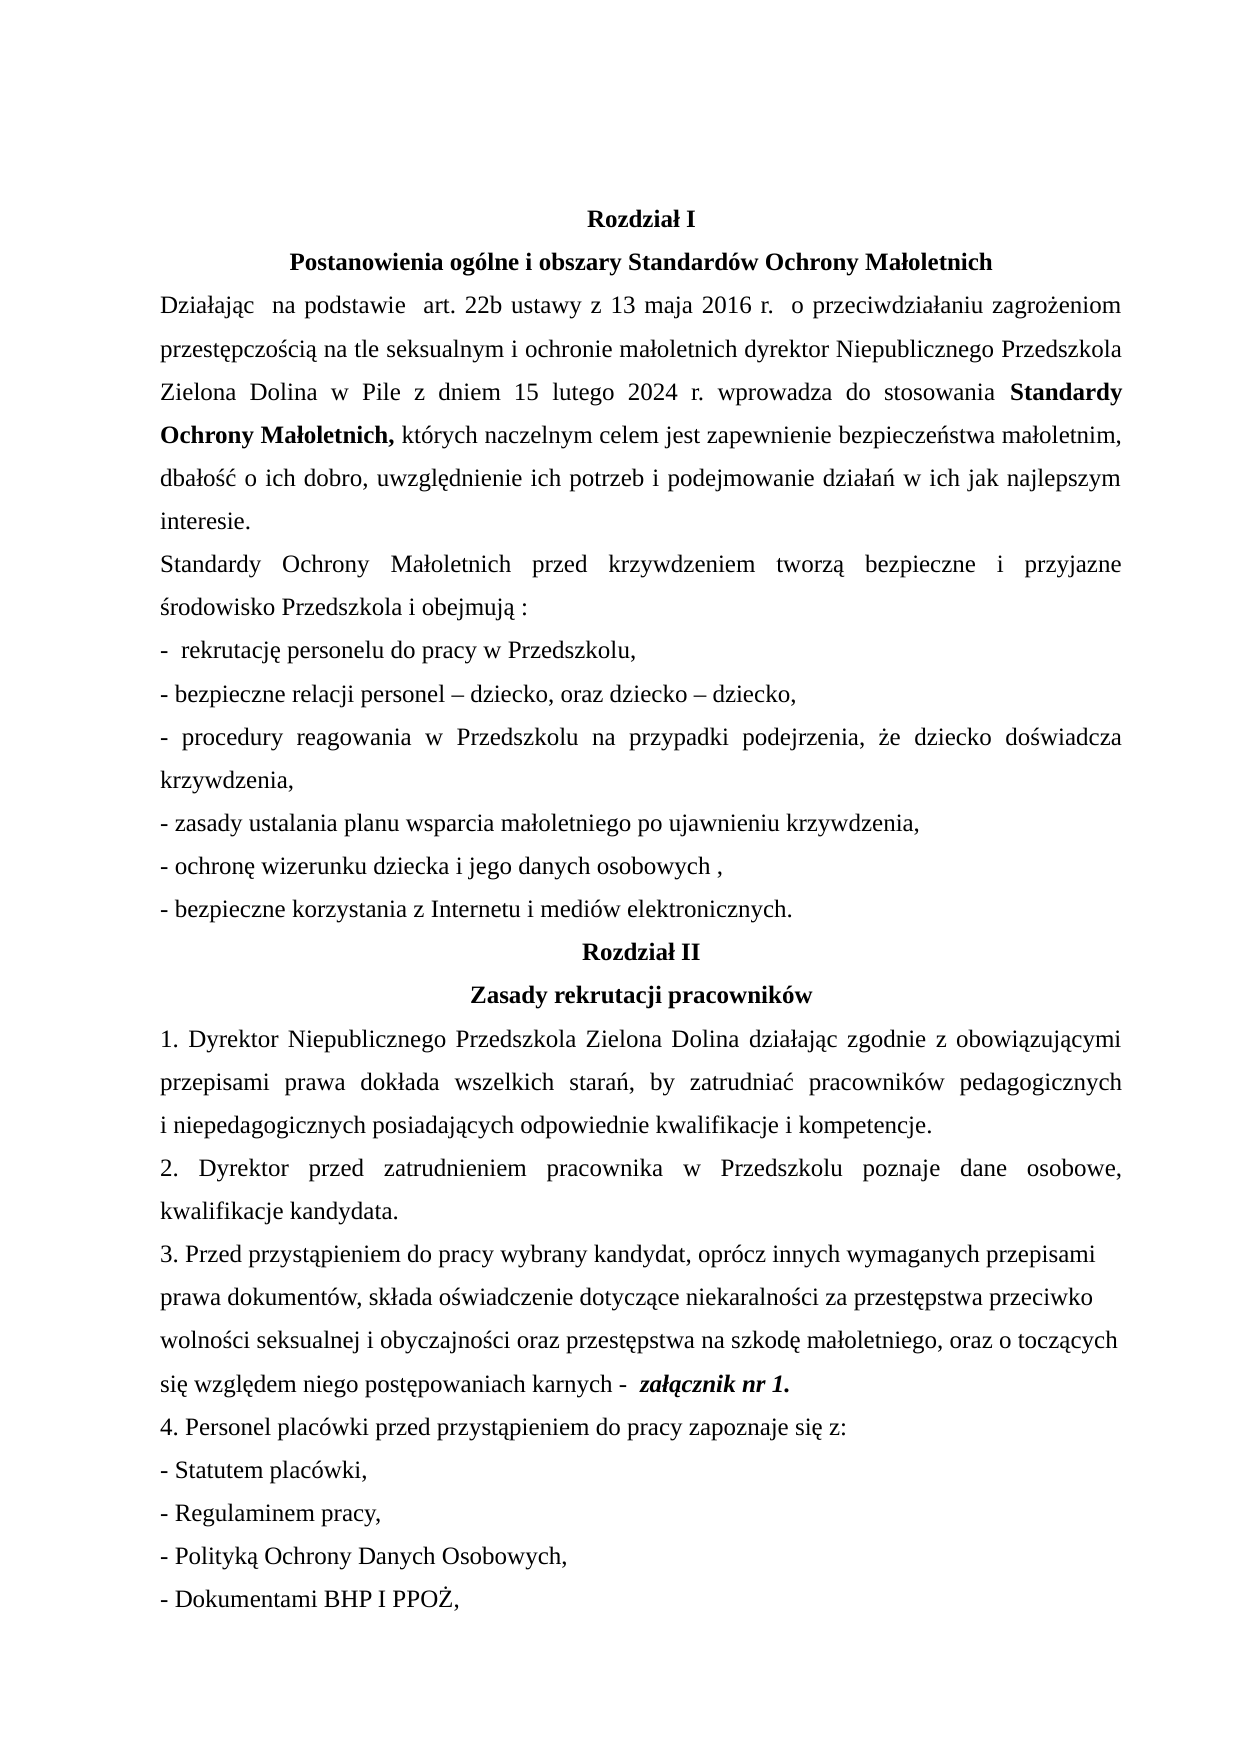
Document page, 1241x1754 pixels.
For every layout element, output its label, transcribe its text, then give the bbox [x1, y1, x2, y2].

text - Regulaminem pracy, [160, 1498, 1122, 1527]
text Działając na podstawie art. 22b ustawy z 13 maja 2016 r. o przeciwdziałaniu zagrożeniom przestępczością na tle seksualnym i ochronie małoletnich dyrektor Niepublicznego Przedszkola Zielona Dolina w Pile z dniem 15 lutego 2024 r. wprowadza do stosowania Standardy Ochrony Małoletnich, których naczelnym celem jest zapewnienie bezpieczeństwa małoletnim, dbałość o ich dobro, uwzględnienie ich potrzeb i podejmowanie działań w ich jak najlepszym interesie. [160, 291, 1122, 535]
text Rozdział II [160, 937, 1122, 966]
text - Polityką Ochrony Danych Osobowych, [160, 1541, 1122, 1570]
text 3. Przed przystąpieniem do pracy wybrany kandydat, oprócz innych wymaganych przepisami prawa dokumentów, składa oświadczenie dotyczące niekaralności za przestępstwa przeciwko wolności seksualnej i obyczajności oraz przestępstwa na szkodę małoletniego, oraz o toczących się względem niego postępowaniach karnych - załącznik nr 1. 4. Personel placówki przed przystąpieniem do pracy zapoznaje się z: [160, 1239, 1122, 1441]
text - Statutem placówki, [160, 1455, 1122, 1484]
text - bezpieczne relacji personel – dziecko, oraz dziecko – dziecko, [160, 679, 1122, 707]
text 2. Dyrektor przed zatrudnieniem pracownika w Przedszkolu poznaje dane osobowe, kwalifikacje kandydata. [160, 1153, 1122, 1225]
text - procedury reagowania w Przedszkolu na przypadki podejrzenia, że dziecko doświadcza krzywdzenia, [160, 722, 1122, 794]
text - zasady ustalania planu wsparcia małoletniego po ujawnieniu krzywdzenia, [160, 808, 1122, 837]
text Zasady rekrutacji pracowników [160, 981, 1122, 1009]
text - bezpieczne korzystania z Internetu i mediów elektronicznych. [160, 894, 1122, 923]
text Standardy Ochrony Małoletnich przed krzywdzeniem tworzą bezpieczne i przyjazne środowisko Przedszkola i obejmują : [160, 549, 1122, 621]
text - ochronę wizerunku dziecka i jego danych osobowych , [160, 851, 1122, 880]
text Postanowienia ogólne i obszary Standardów Ochrony Małoletnich [160, 247, 1122, 276]
text - rekrutację personelu do pracy w Przedszkolu, [160, 636, 1122, 664]
text Rozdział I [160, 204, 1122, 233]
text 1. Dyrektor Niepublicznego Przedszkola Zielona Dolina działając zgodnie z obowiązującymi przepisami prawa dokłada wszelkich starań, by zatrudniać pracowników pedagogicznych i niepedagogicznych posiadających odpowiednie kwalifikacje i kompetencje. [160, 1024, 1122, 1139]
text - Dokumentami BHP I PPOŻ, [160, 1584, 1122, 1613]
